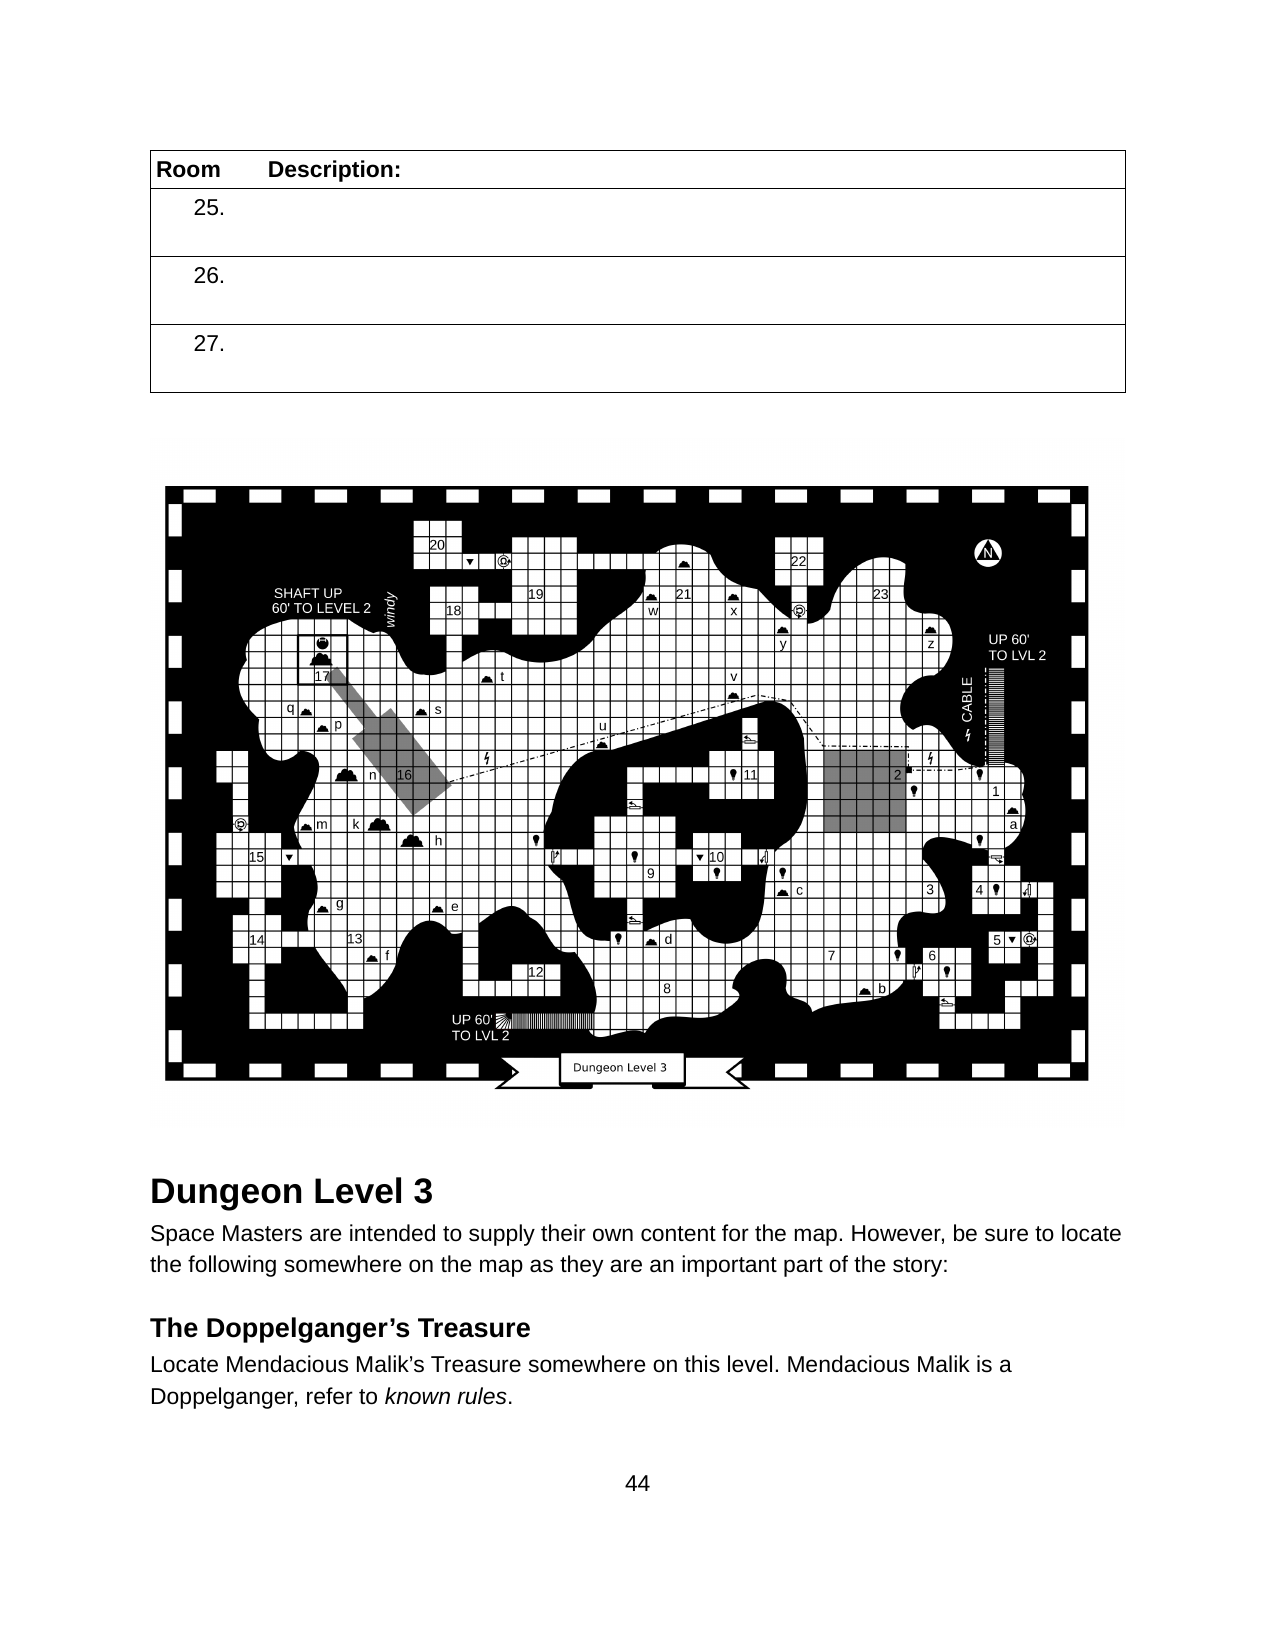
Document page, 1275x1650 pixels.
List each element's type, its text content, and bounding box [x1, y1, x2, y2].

table_cell [151, 325, 262, 392]
picture [150, 438, 1125, 1128]
table_cell [262, 325, 1125, 392]
subtitle Dungeon Level 3 [150, 1171, 1125, 1211]
table_cell [262, 189, 1125, 256]
table_cell [151, 189, 262, 256]
text Locate Mendacious Malik’s Treasure somewhere on this level. Mendacious Malik is a Doppelganger, refer to known rules. [150, 1351, 1125, 1409]
table_cell [262, 257, 1125, 324]
table_header Room [151, 151, 262, 188]
table_header Description: [262, 151, 1125, 188]
table_cell [151, 257, 262, 324]
subtitle The Doppelganger’s Treasure [150, 1312, 1125, 1343]
text Space Masters are intended to supply their own content for the map. However, be sure to locate the following somewhere on the map as they are an important part of the story: [150, 1219, 1125, 1277]
